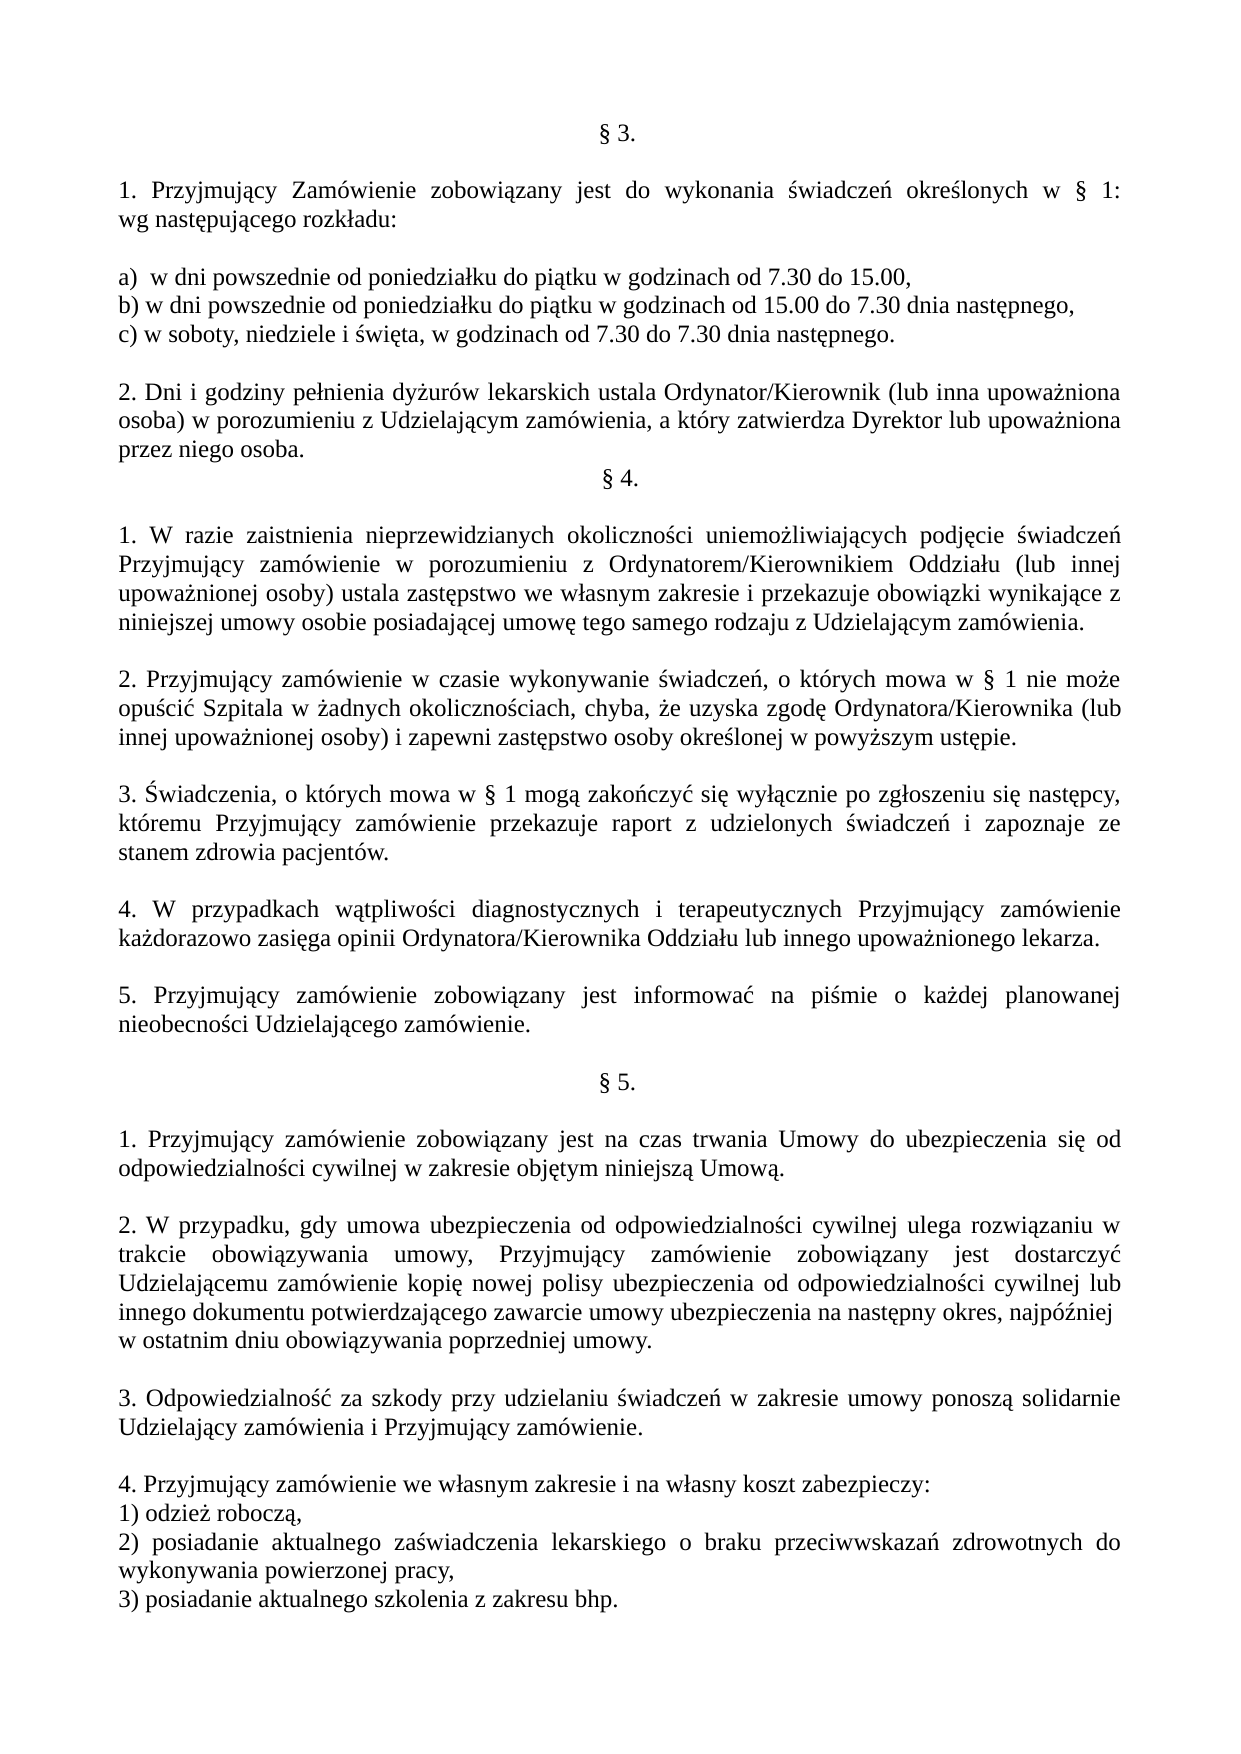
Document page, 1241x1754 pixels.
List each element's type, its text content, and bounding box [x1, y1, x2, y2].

text 4. W przypadkach wątpliwości diagnostycznych i terapeutycznych Przyjmujący zamówienie każdorazowo zasięga opinii Ordynatora/Kierownika Oddziału lub innego upoważnionego lekarza. [118, 894, 1122, 952]
text § 4. [118, 463, 1122, 492]
text 1. Przyjmujący Zamówienie zobowiązany jest do wykonania świadczeń określonych w § 1: wg następującego rozkładu: [118, 176, 1122, 233]
text § 5. [118, 1067, 1122, 1096]
text b) w dni powszednie od poniedziałku do piątku w godzinach od 15.00 do 7.30 dnia następnego, [118, 291, 1122, 319]
text 2) posiadanie aktualnego zaświadczenia lekarskiego o braku przeciwwskazań zdrowotnych do wykonywania powierzonej pracy, [118, 1527, 1122, 1584]
text 1. Przyjmujący zamówienie zobowiązany jest na czas trwania Umowy do ubezpieczenia się od odpowiedzialności cywilnej w zakresie objętym niniejszą Umową. [118, 1124, 1122, 1182]
text 3) posiadanie aktualnego szkolenia z zakresu bhp. [118, 1584, 1122, 1613]
text 2. Dni i godziny pełnienia dyżurów lekarskich ustala Ordynator/Kierownik (lub inna upoważniona osoba) w porozumieniu z Udzielającym zamówienia, a który zatwierdza Dyrektor lub upoważniona przez niego osoba. [118, 377, 1122, 463]
text 2. W przypadku, gdy umowa ubezpieczenia od odpowiedzialności cywilnej ulega rozwiązaniu w trakcie obowiązywania umowy, Przyjmujący zamówienie zobowiązany jest dostarczyć Udzielającemu zamówienie kopię nowej polisy ubezpieczenia od odpowiedzialności cywilnej lub innego dokumentu potwierdzającego zawarcie umowy ubezpieczenia na następny okres, najpóźniej [118, 1211, 1122, 1326]
text a) w dni powszednie od poniedziałku do piątku w godzinach od 7.30 do 15.00, [118, 262, 1122, 291]
text w ostatnim dniu obowiązywania poprzedniej umowy. [118, 1326, 1122, 1354]
text 4. Przyjmujący zamówienie we własnym zakresie i na własny koszt zabezpieczy: [118, 1469, 1122, 1498]
text 3. Odpowiedzialność za szkody przy udzielaniu świadczeń w zakresie umowy ponoszą solidarnie Udzielający zamówienia i Przyjmujący zamówienie. [118, 1383, 1122, 1441]
text 5. Przyjmujący zamówienie zobowiązany jest informować na piśmie o każdej planowanej nieobecności Udzielającego zamówienie. [118, 981, 1122, 1038]
text 1) odzież roboczą, [118, 1498, 1122, 1527]
text c) w soboty, niedziele i święta, w godzinach od 7.30 do 7.30 dnia następnego. [118, 319, 1122, 348]
text 1. W razie zaistnienia nieprzewidzianych okoliczności uniemożliwiających podjęcie świadczeń Przyjmujący zamówienie w porozumieniu z Ordynatorem/Kierownikiem Oddziału (lub innej upoważnionej osoby) ustala zastępstwo we własnym zakresie i przekazuje obowiązki wynikające z niniejszej umowy osobie posiadającej umowę tego samego rodzaju z Udzielającym zamówienia. [118, 521, 1122, 636]
text 2. Przyjmujący zamówienie w czasie wykonywanie świadczeń, o których mowa w § 1 nie może opuścić Szpitala w żadnych okolicznościach, chyba, że uzyska zgodę Ordynatora/Kierownika (lub innej upoważnionej osoby) i zapewni zastępstwo osoby określonej w powyższym ustępie. [118, 664, 1122, 751]
text § 3. [118, 118, 1122, 147]
text 3. Świadczenia, o których mowa w § 1 mogą zakończyć się wyłącznie po zgłoszeniu się następcy, któremu Przyjmujący zamówienie przekazuje raport z udzielonych świadczeń i zapoznaje ze stanem zdrowia pacjentów. [118, 779, 1122, 866]
